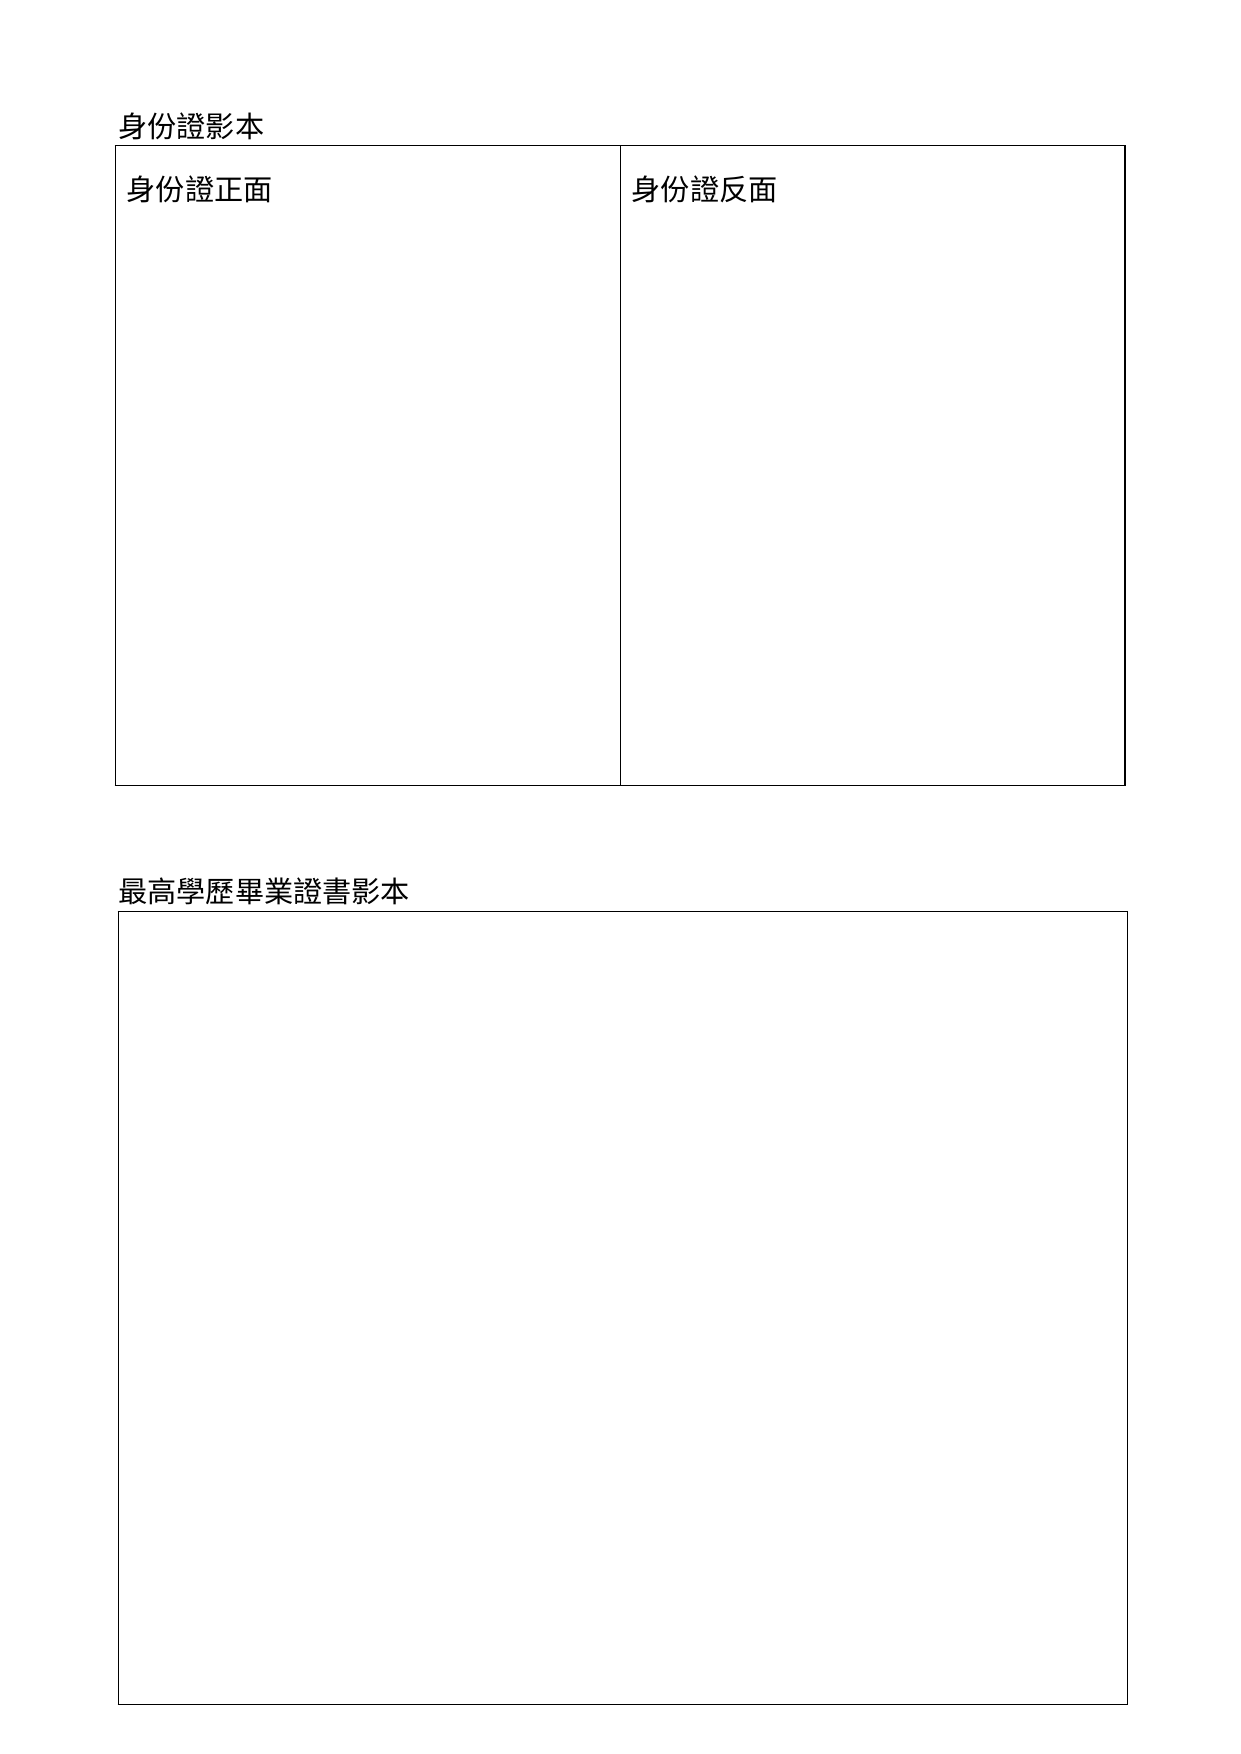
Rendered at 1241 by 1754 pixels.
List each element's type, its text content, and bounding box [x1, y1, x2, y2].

table_header 身份證正面 [116, 146, 620, 785]
text 身份證影本 [118, 83, 1122, 145]
text 最高學歷畢業證書影本 [118, 848, 1122, 911]
table_header 身份證反面 [621, 146, 1124, 785]
table_header [119, 912, 1127, 1703]
